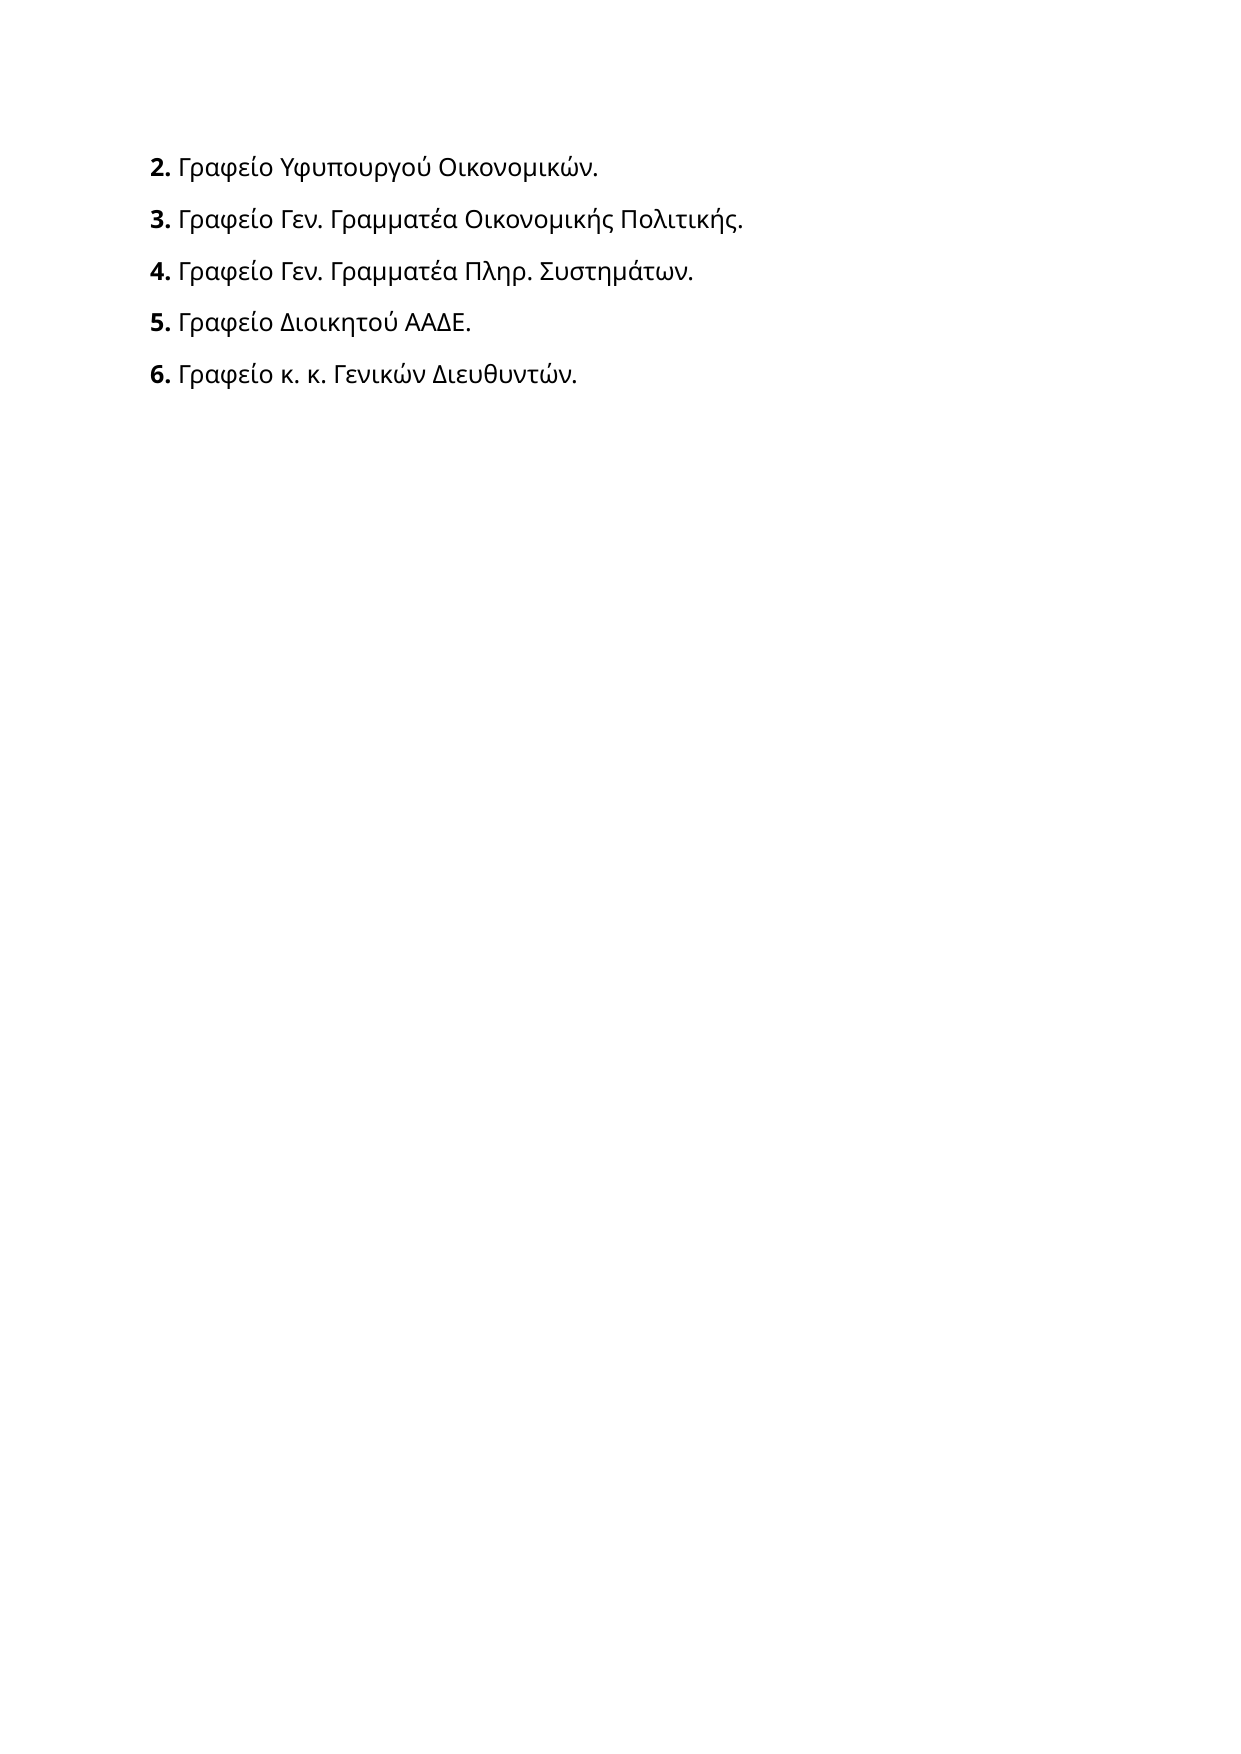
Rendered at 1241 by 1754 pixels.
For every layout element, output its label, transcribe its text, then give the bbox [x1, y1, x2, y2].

text 5. Γραφείο Διοικητού ΑΑΔΕ. [150, 305, 1090, 339]
text 6. Γραφείο κ. κ. Γενικών Διευθυντών. [150, 357, 1090, 391]
text 2. Γραφείο Υφυπουργού Οικονομικών. [150, 150, 1090, 184]
text 4. Γραφείο Γεν. Γραμματέα Πληρ. Συστημάτων. [150, 253, 1090, 287]
text 3. Γραφείο Γεν. Γραμματέα Οικονομικής Πολιτικής. [150, 202, 1090, 236]
